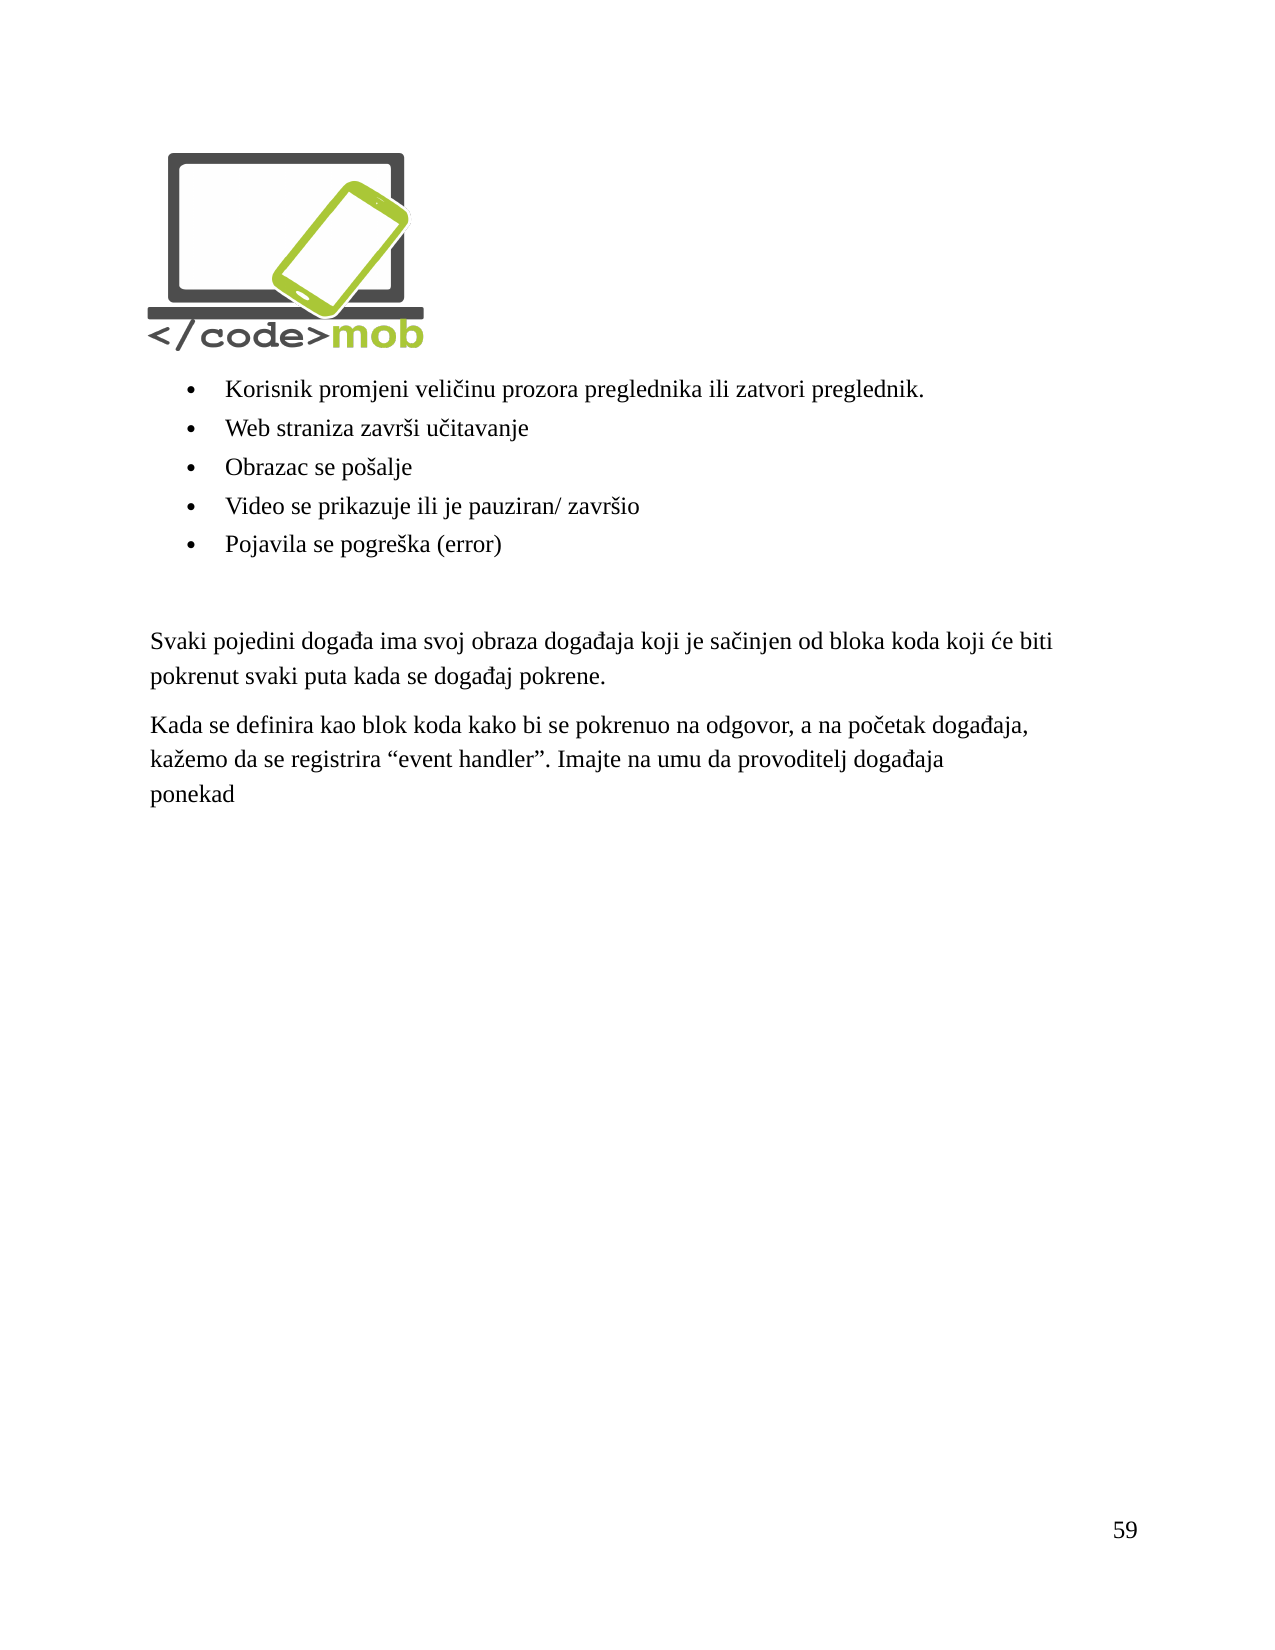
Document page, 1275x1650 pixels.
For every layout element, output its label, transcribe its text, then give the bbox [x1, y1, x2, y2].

list Pojavila se pogreška (error) [187, 529, 1137, 558]
list Video se prikazuje ili je pauziran/ završio [187, 491, 1137, 519]
text Svaki pojedini događa ima svoj obraza događaja koji je sačinjen od bloka koda koji će biti pokrenut svaki puta kada se događaj pokrene. [150, 626, 1096, 689]
picture [147, 153, 424, 351]
list Korisnik promjeni veličinu prozora preglednika ili zatvori preglednik. [187, 374, 1137, 403]
list Obrazac se pošalje [187, 452, 1137, 481]
list Web straniza završi učitavanje [187, 413, 1137, 442]
text Kada se definira kao blok koda kako bi se pokrenuo na odgovor, a na početak događaja, kažemo da se registrira “event handler”. Imajte na umu da provoditelj događaja ponekad [150, 710, 1030, 807]
